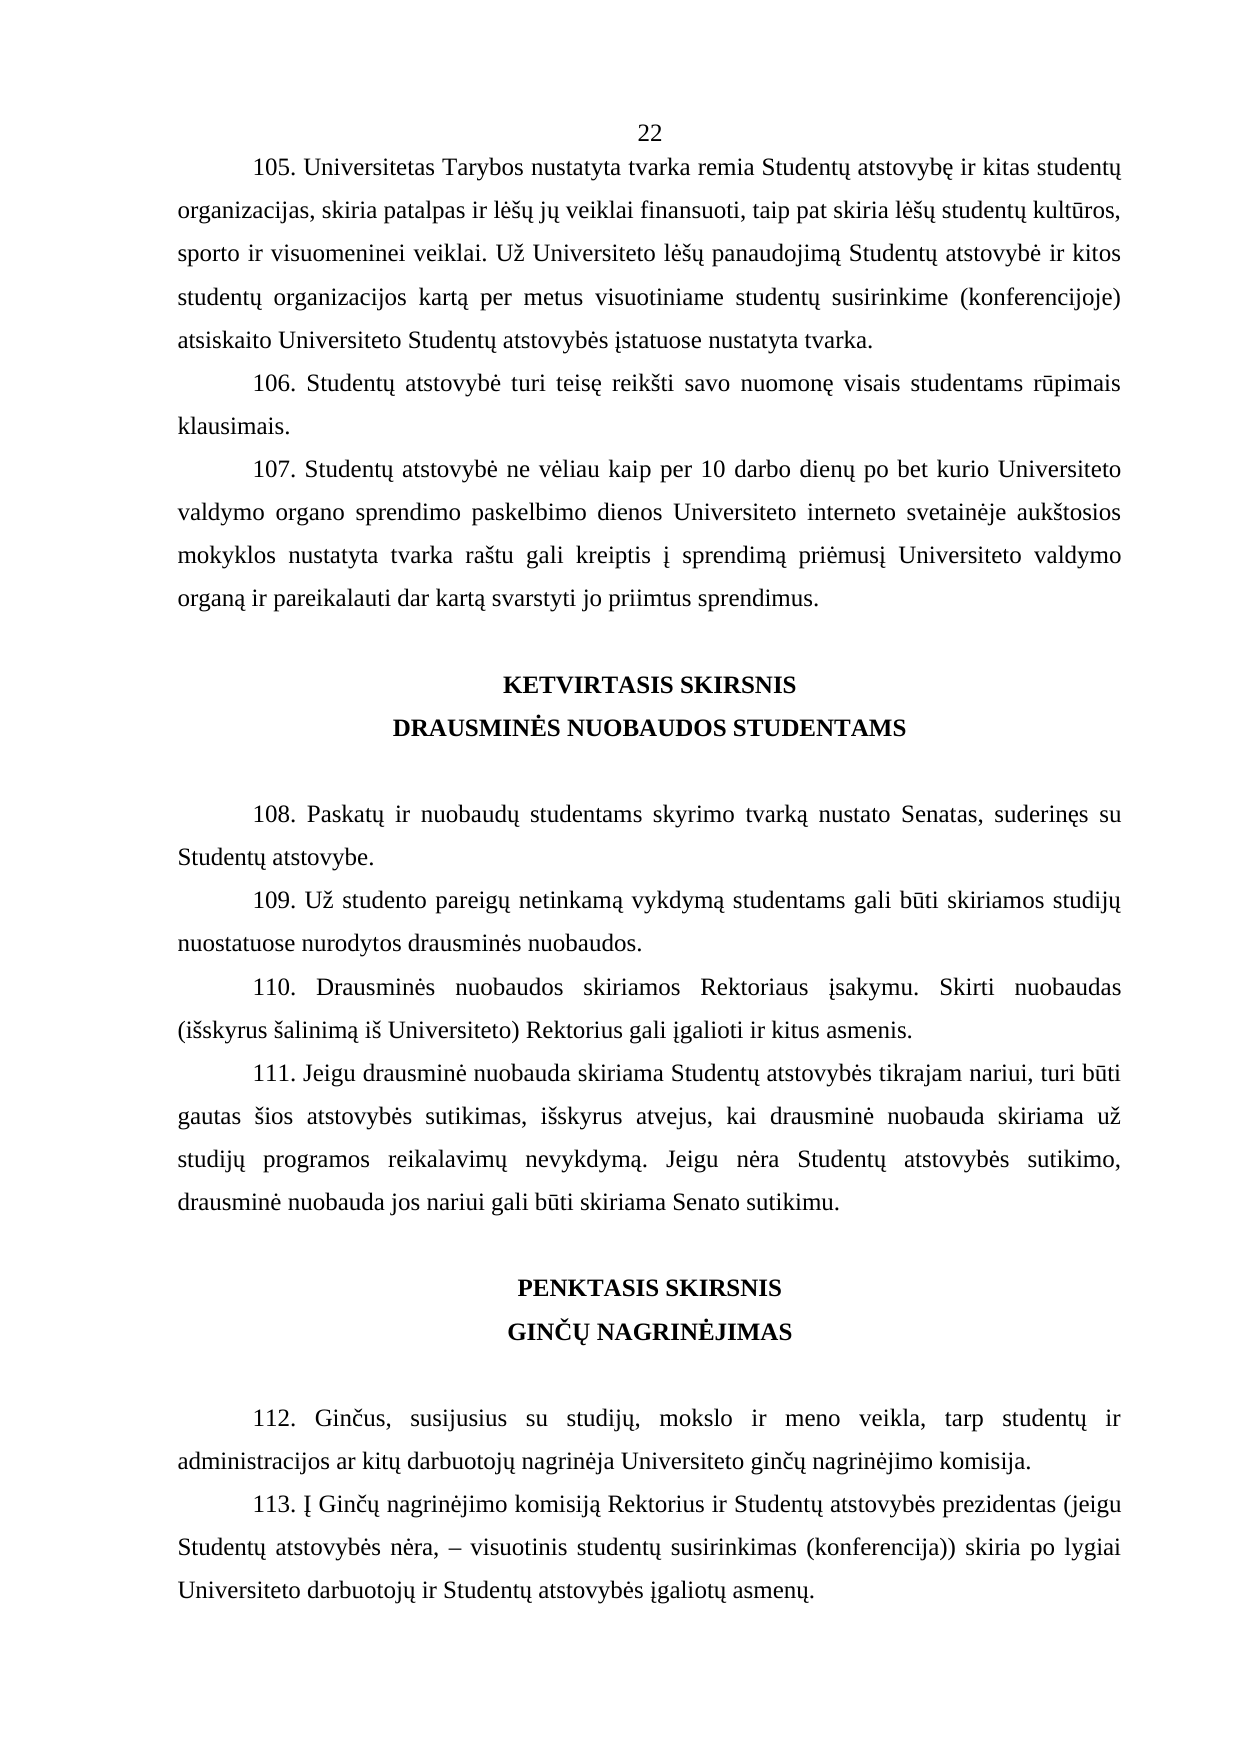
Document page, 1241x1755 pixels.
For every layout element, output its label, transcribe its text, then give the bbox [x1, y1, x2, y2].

text 112. Ginčus, susijusius su studijų, mokslo ir meno veikla, tarp studentų ir administracijos ar kitų darbuotojų nagrinėja Universiteto ginčų nagrinėjimo komisija. [177, 1403, 1122, 1475]
text KETVIRTASIS SKIRSNIS [177, 670, 1122, 698]
text 105. Universitetas Tarybos nustatyta tvarka remia Studentų atstovybę ir kitas studentų organizacijas, skiria patalpas ir lėšų jų veiklai finansuoti, taip pat skiria lėšų studentų kultūros, sporto ir visuomeninei veiklai. Už Universiteto lėšų panaudojimą Studentų atstovybė ir kitos studentų organizacijos kartą per metus visuotiniame studentų susirinkime (konferencijoje) atsiskaito Universiteto Studentų atstovybės įstatuose nustatyta tvarka. [177, 152, 1122, 353]
text 107. Studentų atstovybė ne vėliau kaip per 10 darbo dienų po bet kurio Universiteto valdymo organo sprendimo paskelbimo dienos Universiteto interneto svetainėje aukštosios mokyklos nustatyta tvarka raštu gali kreiptis į sprendimą priėmusį Universiteto valdymo organą ir pareikalauti dar kartą svarstyti jo priimtus sprendimus. [177, 454, 1122, 612]
text 109. Už studento pareigų netinkamą vykdymą studentams gali būti skiriamos studijų nuostatuose nurodytos drausminės nuobaudos. [177, 885, 1122, 957]
text DRAUSMINĖS NUOBAUDOS STUDENTAMS [177, 713, 1122, 742]
text 111. Jeigu drausminė nuobauda skiriama Studentų atstovybės tikrajam nariui, turi būti gautas šios atstovybės sutikimas, išskyrus atvejus, kai drausminė nuobauda skiriama už studijų programos reikalavimų nevykdymą. Jeigu nėra Studentų atstovybės sutikimo, drausminė nuobauda jos nariui gali būti skiriama Senato sutikimu. [177, 1058, 1122, 1216]
text GINČŲ NAGRINĖJIMAS [177, 1317, 1122, 1345]
text 113. Į Ginčų nagrinėjimo komisiją Rektorius ir Studentų atstovybės prezidentas (jeigu Studentų atstovybės nėra, – visuotinis studentų susirinkimas (konferencija)) skiria po lygiai Universiteto darbuotojų ir Studentų atstovybės įgaliotų asmenų. [177, 1489, 1122, 1604]
text 106. Studentų atstovybė turi teisę reikšti savo nuomonę visais studentams rūpimais klausimais. [177, 368, 1122, 440]
text PENKTASIS SKIRSNIS [177, 1273, 1122, 1302]
text 110. Drausminės nuobaudos skiriamos Rektoriaus įsakymu. Skirti nuobaudas (išskyrus šalinimą iš Universiteto) Rektorius gali įgalioti ir kitus asmenis. [177, 972, 1122, 1043]
text 108. Paskatų ir nuobaudų studentams skyrimo tvarką nustato Senatas, suderinęs su Studentų atstovybe. [177, 799, 1122, 871]
